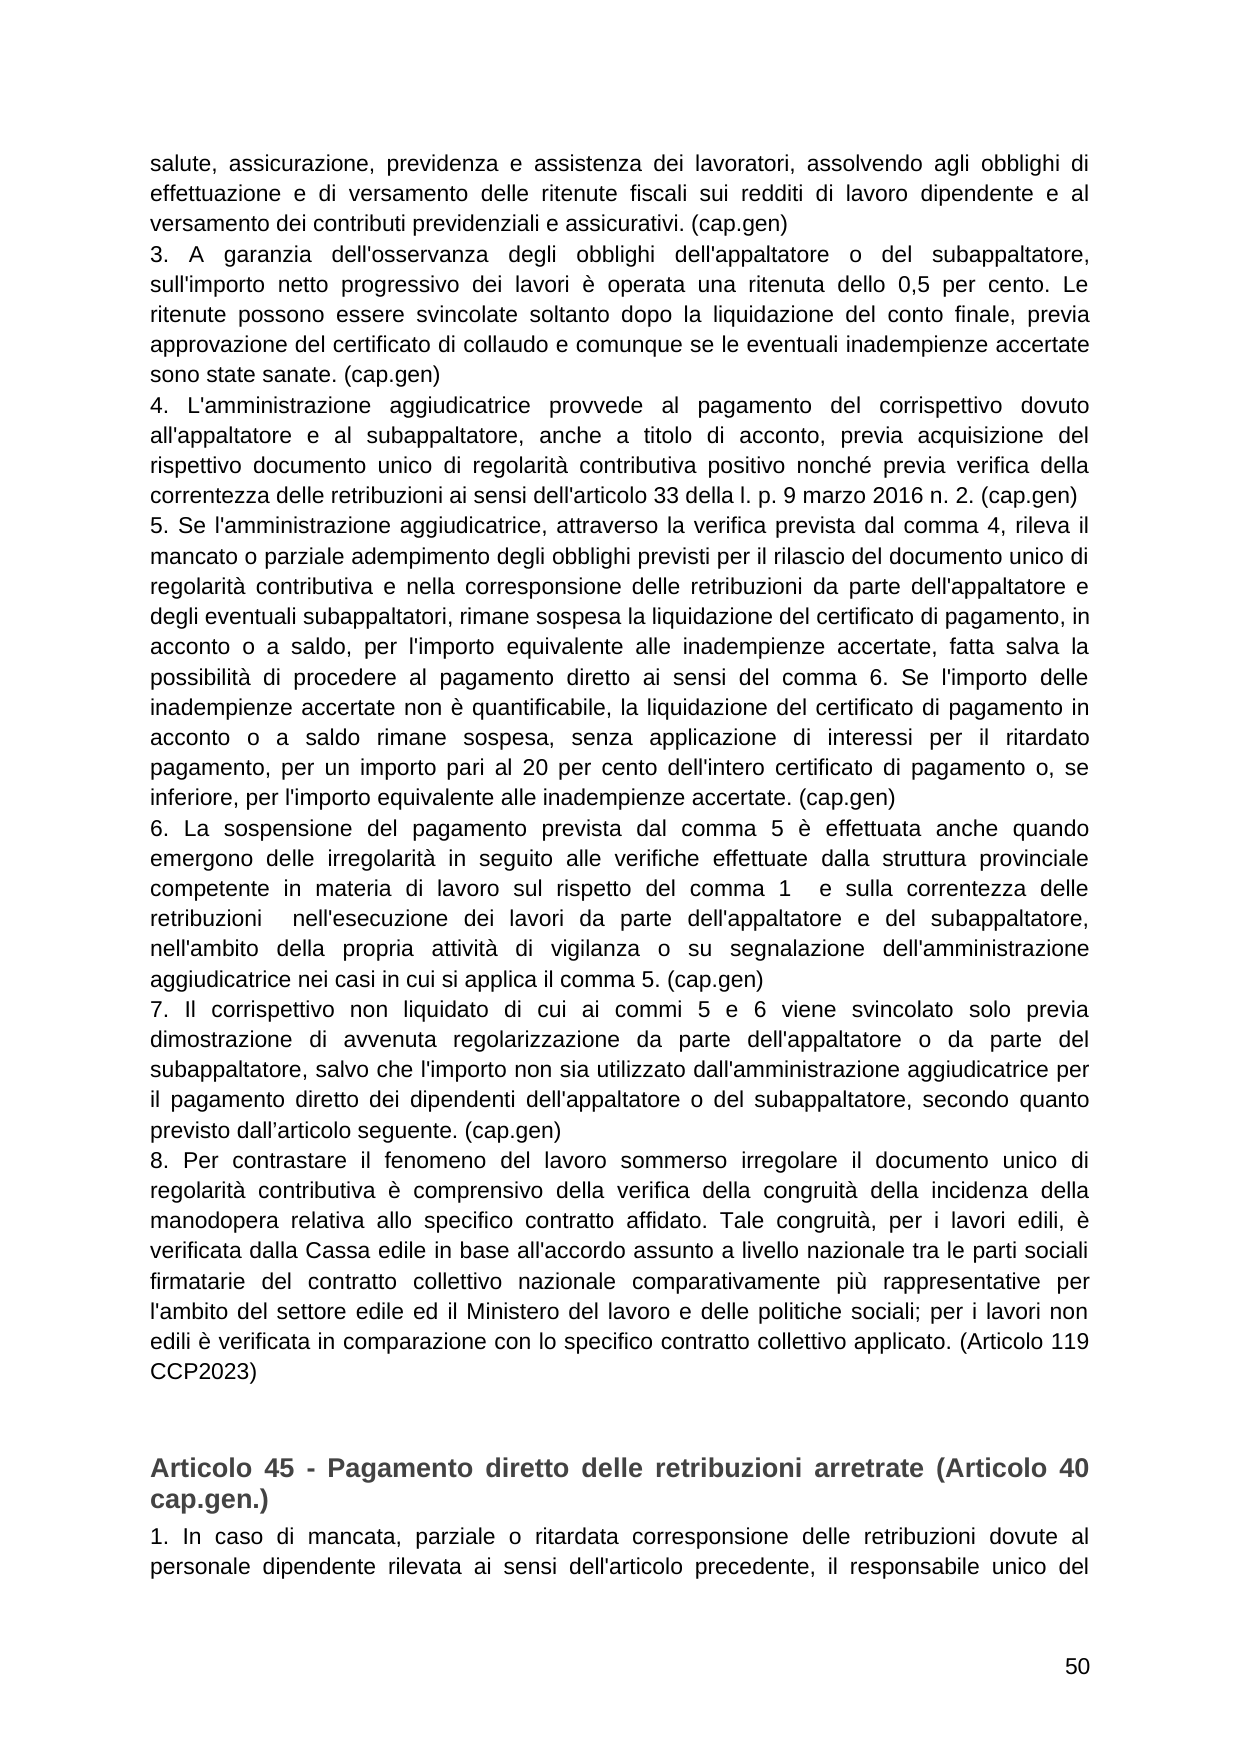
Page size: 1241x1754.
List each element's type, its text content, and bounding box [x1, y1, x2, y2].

text 6. La sospensione del pagamento prevista dal comma 5 è effettuata anche quando emergono delle irregolarità in seguito alle verifiche effettuate dalla struttura provinciale competente in materia di lavoro sul rispetto del comma 1 e sulla correntezza delle retribuzioni nell'esecuzione dei lavori da parte dell'appaltatore e del subappaltatore, nell'ambito della propria attività di vigilanza o su segnalazione dell'amministrazione aggiudicatrice nei casi in cui si applica il comma 5. (cap.gen) [150, 814, 1090, 992]
text salute, assicurazione, previdenza e assistenza dei lavoratori, assolvendo agli obblighi di effettuazione e di versamento delle ritenute fiscali sui redditi di lavoro dipendente e al versamento dei contributi previdenziali e assicurativi. (cap.gen) [150, 150, 1090, 237]
text 8. Per contrastare il fenomeno del lavoro sommerso irregolare il documento unico di regolarità contributiva è comprensivo della verifica della congruità della incidenza della manodopera relativa allo specifico contratto affidato. Tale congruità, per i lavori edili, è verificata dalla Cassa edile in base all'accordo assunto a livello nazionale tra le parti sociali firmatarie del contratto collettivo nazionale comparativamente più rappresentative per l'ambito del settore edile ed il Ministero del lavoro e delle politiche sociali; per i lavori non edili è verificata in comparazione con lo specifico contratto collettivo applicato. (Articolo 119 CCP2023) [150, 1147, 1090, 1385]
text 4. L'amministrazione aggiudicatrice provvede al pagamento del corrispettivo dovuto all'appaltatore e al subappaltatore, anche a titolo di acconto, previa acquisizione del rispettivo documento unico di regolarità contributiva positivo nonché previa verifica della correntezza delle retribuzioni ai sensi dell'articolo 33 della l. p. 9 marzo 2016 n. 2. (cap.gen) [150, 392, 1090, 509]
text 3. A garanzia dell'osservanza degli obblighi dell'appaltatore o del subappaltatore, sull'importo netto progressivo dei lavori è operata una ritenuta dello 0,5 per cento. Le ritenute possono essere svincolate soltanto dopo la liquidazione del conto finale, previa approvazione del certificato di collaudo e comunque se le eventuali inadempienze accertate sono state sanate. (cap.gen) [150, 241, 1090, 388]
subtitle Articolo 45 - Pagamento diretto delle retribuzioni arretrate (Articolo 40 cap.gen.) [150, 1452, 1090, 1514]
text 1. In caso di mancata, parziale o ritardata corresponsione delle retribuzioni dovute al personale dipendente rilevata ai sensi dell'articolo precedente, il responsabile unico del [150, 1523, 1090, 1579]
text 5. Se l'amministrazione aggiudicatrice, attraverso la verifica prevista dal comma 4, rileva il mancato o parziale adempimento degli obblighi previsti per il rilascio del documento unico di regolarità contributiva e nella corresponsione delle retribuzioni da parte dell'appaltatore e degli eventuali subappaltatori, rimane sospesa la liquidazione del certificato di pagamento, in acconto o a saldo, per l'importo equivalente alle inadempienze accertate, fatta salva la possibilità di procedere al pagamento diretto ai sensi del comma 6. Se l'importo delle inadempienze accertate non è quantificabile, la liquidazione del certificato di pagamento in acconto o a saldo rimane sospesa, senza applicazione di interessi per il ritardato pagamento, per un importo pari al 20 per cento dell'intero certificato di pagamento o, se inferiore, per l'importo equivalente alle inadempienze accertate. (cap.gen) [150, 512, 1090, 811]
text 7. Il corrispettivo non liquidato di cui ai commi 5 e 6 viene svincolato solo previa dimostrazione di avvenuta regolarizzazione da parte dell'appaltatore o da parte del subappaltatore, salvo che l'importo non sia utilizzato dall'amministrazione aggiudicatrice per il pagamento diretto dei dipendenti dell'appaltatore o del subappaltatore, secondo quanto previsto dall’articolo seguente. (cap.gen) [150, 996, 1090, 1143]
